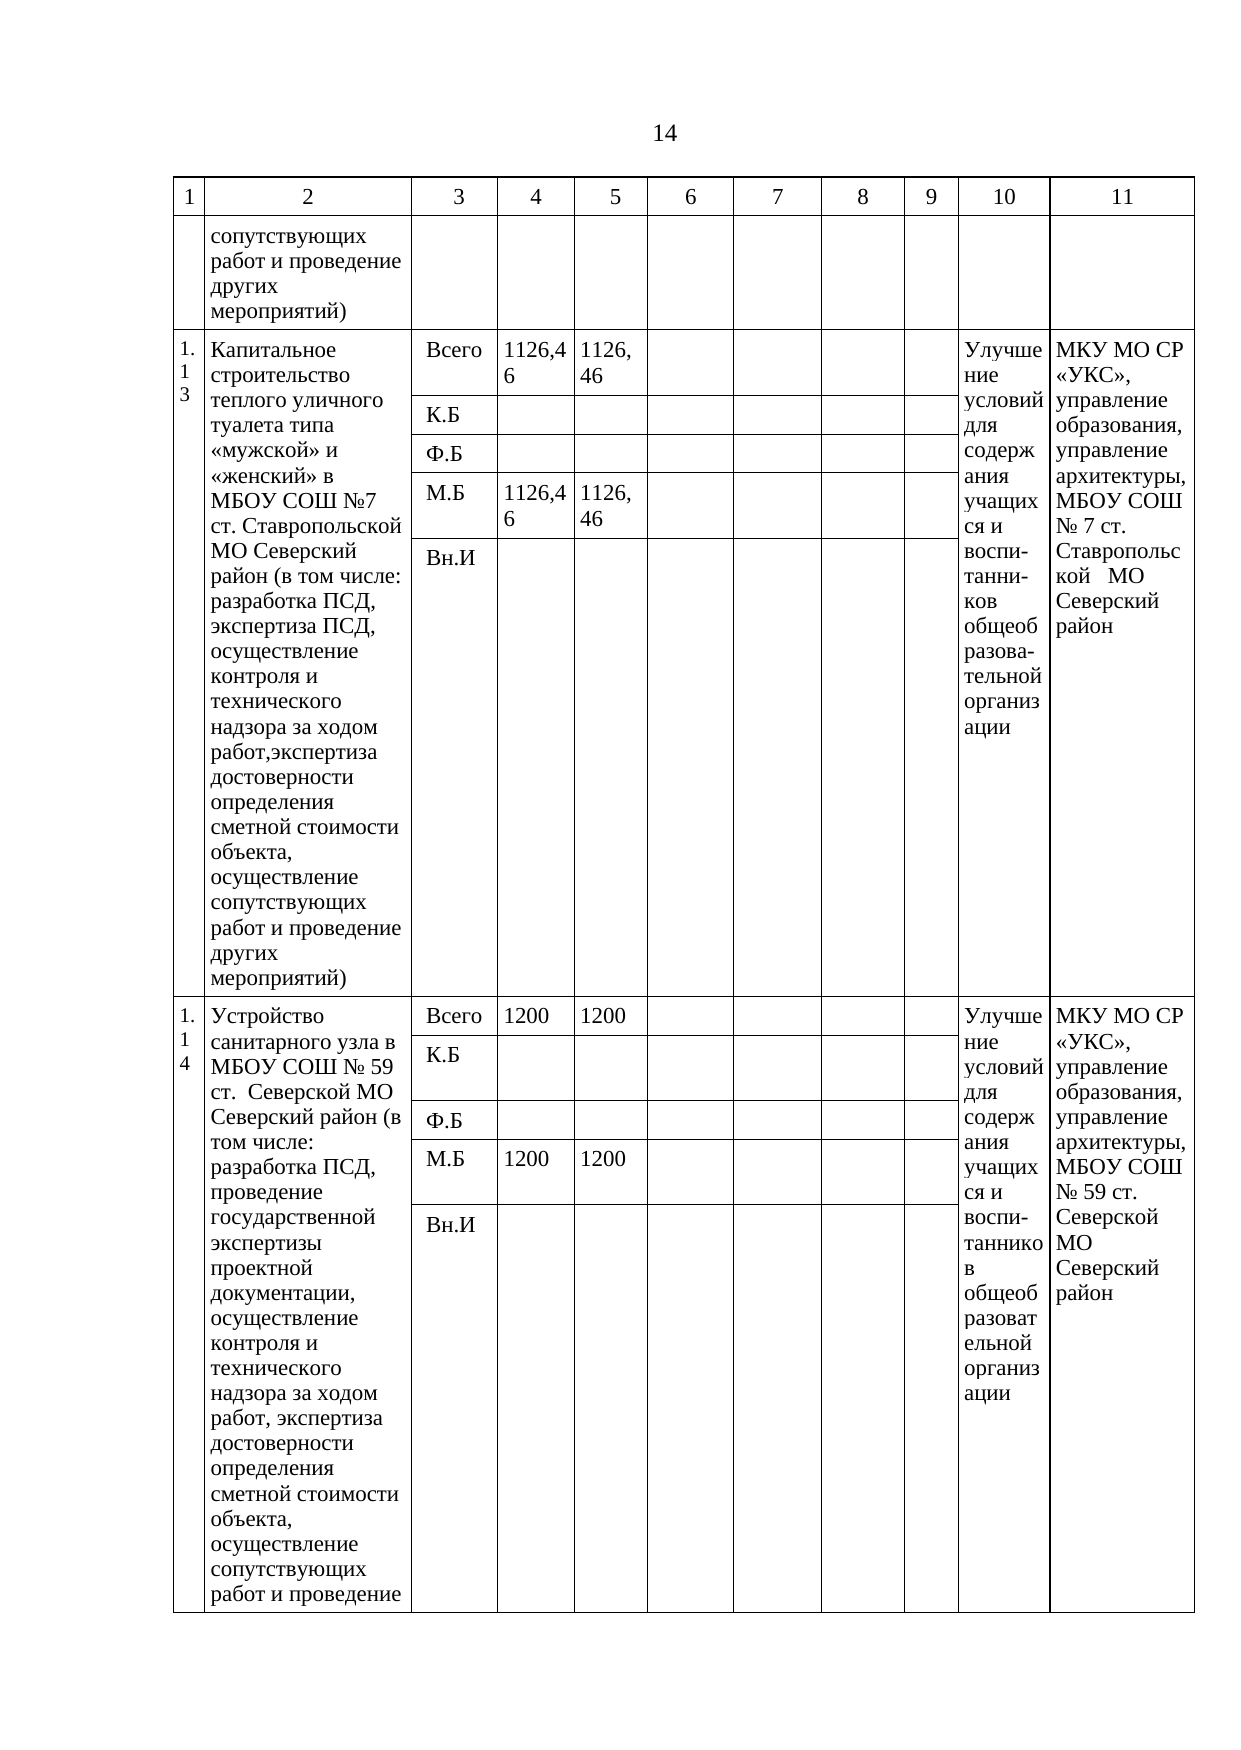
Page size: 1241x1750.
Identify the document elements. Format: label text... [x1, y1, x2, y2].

table_cell [734, 473, 821, 537]
table_cell МКУ МО СР «УКС», управление образования,управление архитектуры, МБОУ СОШ № 7 ст. Ставропольской МО Северский район [1051, 330, 1194, 996]
table_cell [648, 216, 733, 329]
table_cell [648, 539, 733, 996]
table_cell [734, 1101, 821, 1139]
table_cell 1. 1 4 [174, 997, 204, 1612]
table_cell [648, 473, 733, 537]
table_cell [412, 216, 497, 329]
table_header 5 [575, 178, 647, 215]
table_cell [648, 435, 733, 472]
table_cell [905, 330, 958, 394]
table_cell [575, 216, 647, 329]
table_cell Ф.Б [412, 435, 497, 472]
table_cell [734, 1140, 821, 1204]
table_cell [822, 1036, 904, 1100]
table_cell 1126,46 [498, 330, 574, 394]
table_cell сопутствующих работ и проведение других мероприятий) [205, 216, 411, 329]
table_cell [498, 216, 574, 329]
table_cell [822, 435, 904, 472]
table_cell [498, 1205, 574, 1612]
table_header 6 [648, 178, 733, 215]
table_header 1 [174, 178, 204, 215]
table_cell [822, 216, 904, 329]
table_cell [905, 1036, 958, 1100]
table_cell М.Б [412, 473, 497, 537]
table_cell [648, 1036, 733, 1100]
table_header 7 [734, 178, 821, 215]
table_cell Улучшение условий для содержания учащихся и воспи-танников общеобразовательной организации [959, 997, 1049, 1612]
table_cell М.Б [412, 1140, 497, 1204]
table_cell [648, 330, 733, 394]
table_cell [822, 1205, 904, 1612]
table_cell [905, 1205, 958, 1612]
table_cell 1126,46 [575, 473, 647, 537]
table_cell 1.13 [174, 330, 204, 996]
table_cell [734, 539, 821, 996]
table_cell [575, 539, 647, 996]
table_cell [575, 1205, 647, 1612]
table_header 3 [412, 178, 497, 215]
table_cell [822, 997, 904, 1035]
table_cell [1051, 216, 1194, 329]
table_cell [575, 1036, 647, 1100]
table_cell Улучшение условий для содержания учащихся и воспи-танни-ков общеобразова-тельной организации [959, 330, 1049, 996]
table_cell [905, 1140, 958, 1204]
table_cell Устройство санитарного узла в МБОУ СОШ № 59 ст. Северской МО Северский район (в том числе: разработка ПСД, проведение государственной экспертизы проектной документации, осуществление контроля и технического надзора за ходом работ, экспертиза достоверности определения сметной стоимости объекта, осуществление сопутствующих работ и проведение [205, 997, 411, 1612]
table_cell [575, 1101, 647, 1139]
table_cell К.Б [412, 396, 497, 433]
table_cell [905, 396, 958, 433]
table_cell [905, 539, 958, 996]
table_cell [905, 1101, 958, 1139]
table_header 9 [905, 178, 958, 215]
table_cell [498, 539, 574, 996]
table_cell Всего [412, 997, 497, 1035]
table_cell [822, 396, 904, 433]
table_cell [648, 1140, 733, 1204]
table_cell 1200 [498, 997, 574, 1035]
table_cell [734, 396, 821, 433]
table_cell [575, 396, 647, 433]
table_cell [498, 1036, 574, 1100]
table_cell [648, 997, 733, 1035]
table_cell [822, 473, 904, 537]
table_cell [498, 396, 574, 433]
table_cell Вн.И [412, 1205, 497, 1612]
table_cell [822, 1140, 904, 1204]
table_cell [734, 1205, 821, 1612]
table_cell [959, 216, 1049, 329]
table_cell Капитальное строительство теплого уличного туалета типа «мужской» и «женский» в МБОУ СОШ №7 ст. Ставропольской МО Северский район (в том числе: разработка ПСД, экспертиза ПСД, осуществление контроля и технического надзора за ходом работ,экспертиза достоверности определения сметной стоимости объекта, осуществление сопутствующих работ и проведение других мероприятий) [205, 330, 411, 996]
table_cell Всего [412, 330, 497, 394]
table_cell [734, 330, 821, 394]
table_header 8 [822, 178, 904, 215]
table_header 2 [205, 178, 411, 215]
table_cell Ф.Б [412, 1101, 497, 1139]
table_header 10 [959, 178, 1049, 215]
table_cell [822, 330, 904, 394]
table_cell 1126,46 [575, 330, 647, 394]
table_cell [734, 216, 821, 329]
table_cell [648, 396, 733, 433]
table_cell [822, 539, 904, 996]
table_cell [648, 1101, 733, 1139]
table_cell [905, 216, 958, 329]
table_cell 1126,46 [498, 473, 574, 537]
table_cell [174, 216, 204, 329]
table_cell [498, 1101, 574, 1139]
table_cell Вн.И [412, 539, 497, 996]
table_header 4 [498, 178, 574, 215]
table_header 11 [1051, 178, 1194, 215]
table_cell [822, 1101, 904, 1139]
table_cell [648, 1205, 733, 1612]
table_cell [498, 435, 574, 472]
table_cell МКУ МО СР «УКС», управление образования,управление архитектуры, МБОУ СОШ № 59 ст. Северской МО Северский район [1051, 997, 1194, 1612]
table_cell 1200 [575, 997, 647, 1035]
table_cell [734, 1036, 821, 1100]
table_cell 1200 [575, 1140, 647, 1204]
table_cell К.Б [412, 1036, 497, 1100]
table_cell [734, 435, 821, 472]
table_cell [905, 435, 958, 472]
table_cell 1200 [498, 1140, 574, 1204]
table_cell [905, 473, 958, 537]
table_cell [575, 435, 647, 472]
table_cell [905, 997, 958, 1035]
table_cell [734, 997, 821, 1035]
